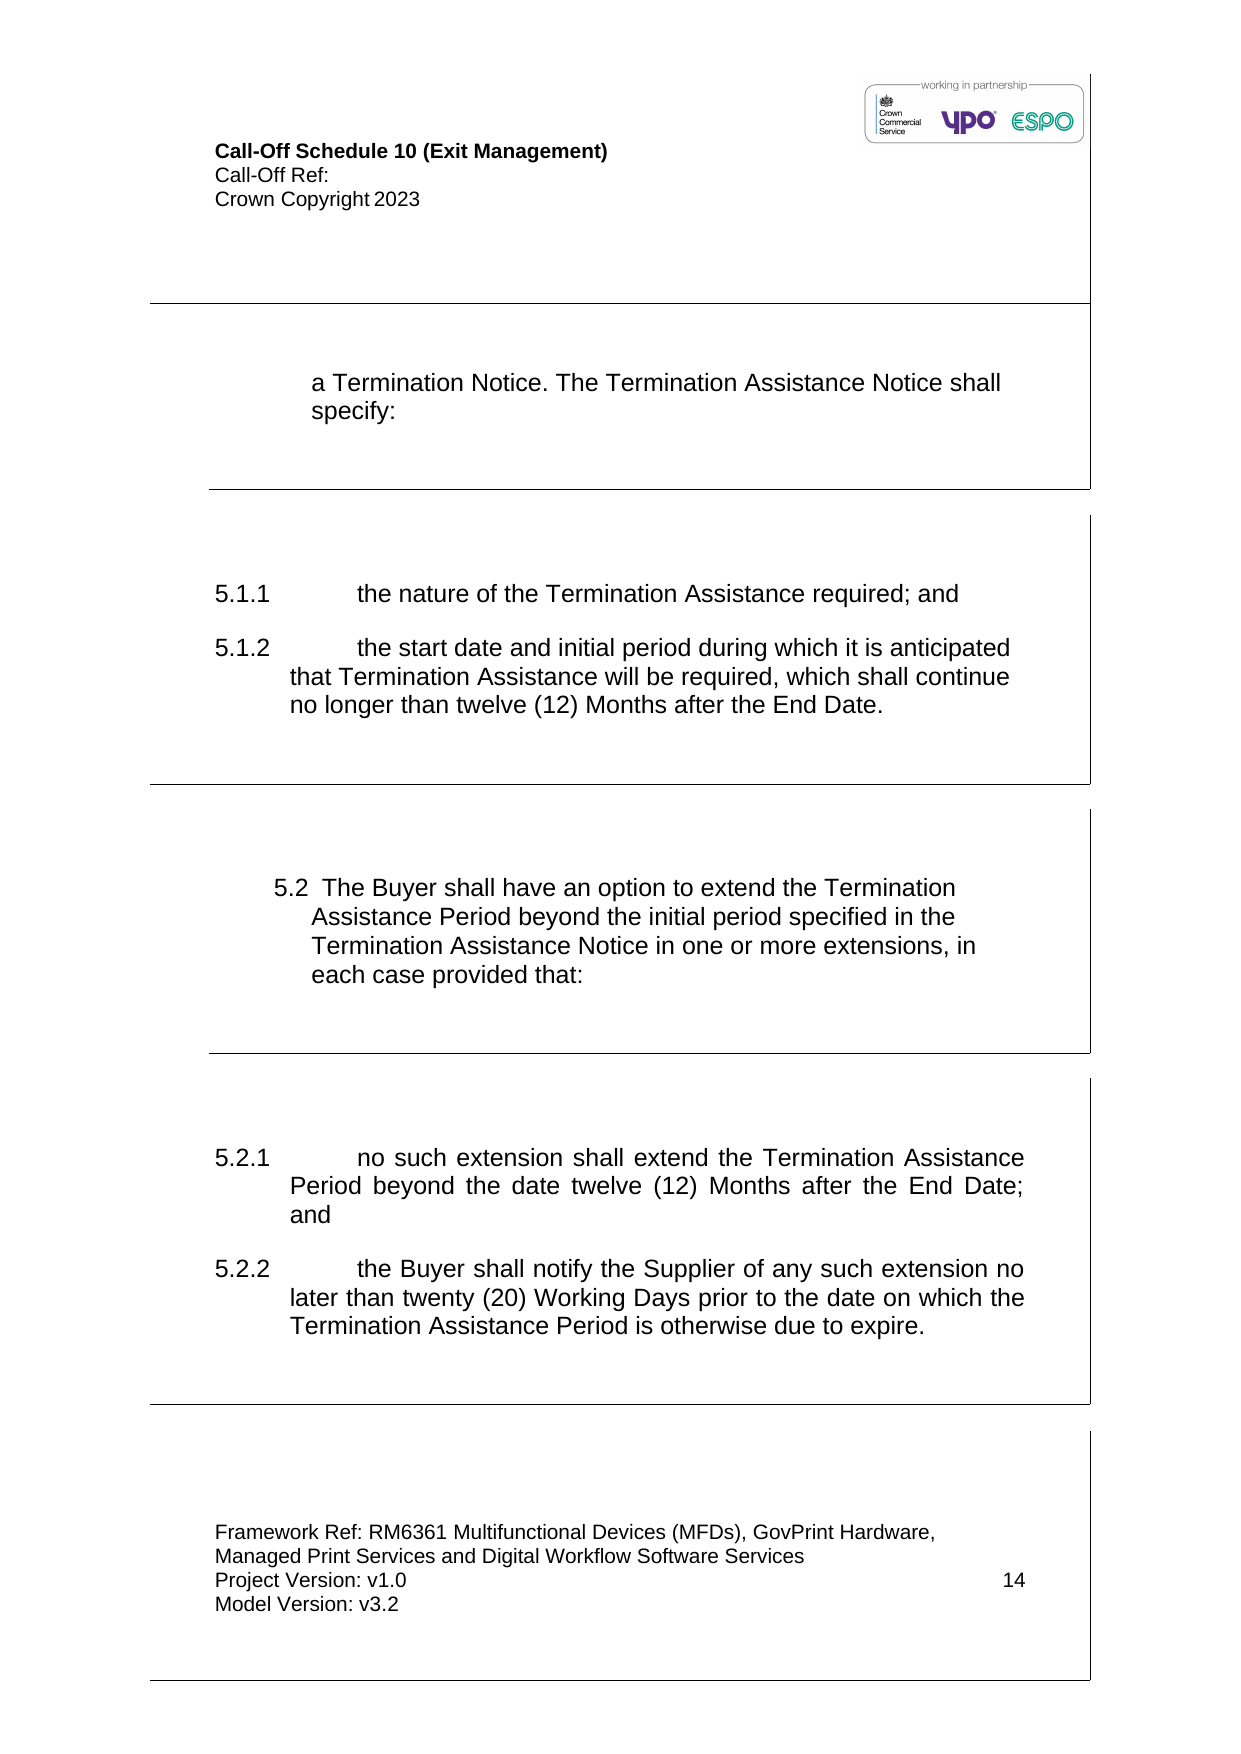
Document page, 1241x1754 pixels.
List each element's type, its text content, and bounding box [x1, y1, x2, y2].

list the Buyer shall notify the Supplier of any such extension no later than twenty (20) Working Days prior to the date on which the Termination Assistance Period is otherwise due to expire. [150, 1189, 1090, 1404]
list the nature of the Termination Assistance required; and [150, 514, 1090, 568]
list The Buyer shall have an option to extend the Termination Assistance Period beyond the initial period specified in the Termination Assistance Notice in one or more extensions, in each case provided that: [209, 809, 1090, 1053]
list the start date and initial period during which it is anticipated that Termination Assistance will be required, which shall continue no longer than twelve (12) Months after the End Date. [150, 568, 1090, 784]
list a Termination Notice. The Termination Assistance Notice shall specify: [209, 303, 1090, 489]
list no such extension shall extend the Termination Assistance Period beyond the date twelve (12) Months after the End Date; and [150, 1078, 1090, 1189]
